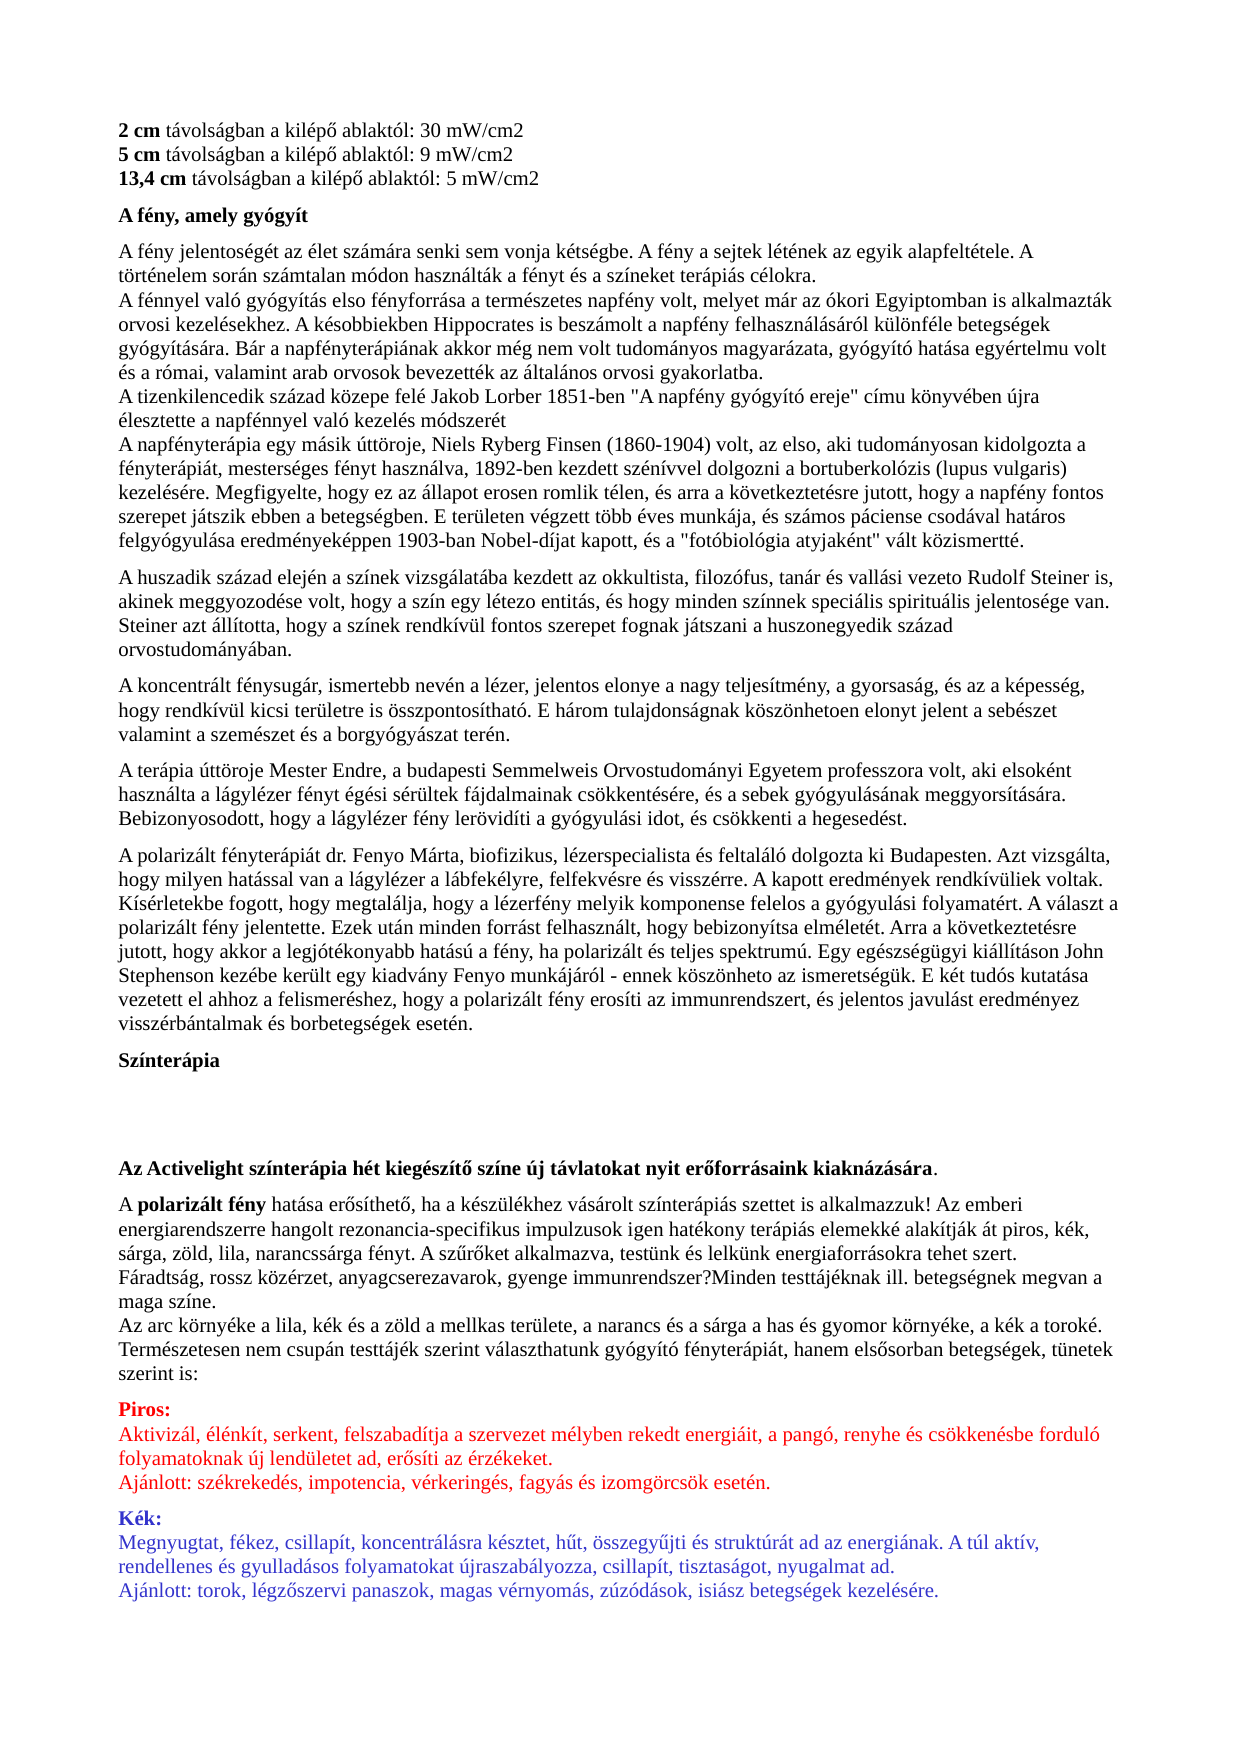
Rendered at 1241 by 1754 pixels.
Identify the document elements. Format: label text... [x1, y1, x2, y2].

text Az Activelight színterápia hét kiegészítő színe új távlatokat nyit erőforrásaink kiaknázására. [118, 1156, 1122, 1180]
text Színterápia [118, 1048, 1122, 1072]
text A fény, amely gyógyít [118, 203, 1122, 227]
text A koncentrált fénysugár, ismertebb nevén a lézer, jelentos elonye a nagy teljesítmény, a gyorsaság, és az a képesség, hogy rendkívül kicsi területre is összpontosítható. E három tulajdonságnak köszönhetoen elonyt jelent a sebészet valamint a szemészet és a borgyógyászat terén. [118, 673, 1122, 746]
text A terápia úttöroje Mester Endre, a budapesti Semmelweis Orvostudományi Egyetem professzora volt, aki elsoként használta a lágylézer fényt égési sérültek fájdalmainak csökkentésére, és a sebek gyógyulásának meggyorsítására. Bebizonyosodott, hogy a lágylézer fény lerövidíti a gyógyulási idot, és csökkenti a hegesedést. [118, 758, 1122, 830]
text A fény jelentoségét az élet számára senki sem vonja kétségbe. A fény a sejtek létének az egyik alapfeltétele. A történelem során számtalan módon használták a fényt és a színeket terápiás célokra. A fénnyel való gyógyítás elso fényforrása a természetes napfény volt, melyet már az ókori Egyiptomban is alkalmazták orvosi kezelésekhez. A késobbiekben Hippocrates is beszámolt a napfény felhasználásáról különféle betegségek gyógyítására. Bár a napfényterápiának akkor még nem volt tudományos magyarázata, gyógyító hatása egyértelmu volt és a római, valamint arab orvosok bevezették az általános orvosi gyakorlatba. A tizenkilencedik század közepe felé Jakob Lorber 1851-ben "A napfény gyógyító ereje" címu könyvében újra élesztette a napfénnyel való kezelés módszerét A napfényterápia egy másik úttöroje, Niels Ryberg Finsen (1860-1904) volt, az elso, aki tudományosan kidolgozta a fényterápiát, mesterséges fényt használva, 1892-ben kezdett szénívvel dolgozni a bortuberkolózis (lupus vulgaris) kezelésére. Megfigyelte, hogy ez az állapot erosen romlik télen, és arra a következtetésre jutott, hogy a napfény fontos szerepet játszik ebben a betegségben. E területen végzett több éves munkája, és számos páciense csodával határos felgyógyulása eredményeképpen 1903-ban Nobel-díjat kapott, és a "fotóbiológia atyjaként" vált közismertté. [118, 239, 1122, 552]
text A huszadik század elején a színek vizsgálatába kezdett az okkultista, filozófus, tanár és vallási vezeto Rudolf Steiner is, akinek meggyozodése volt, hogy a szín egy létezo entitás, és hogy minden színnek speciális spirituális jelentosége van. Steiner azt állította, hogy a színek rendkívül fontos szerepet fognak játszani a huszonegyedik század orvostudományában. [118, 565, 1122, 661]
text A polarizált fényterápiát dr. Fenyo Márta, biofizikus, lézerspecialista és feltaláló dolgozta ki Budapesten. Azt vizsgálta, hogy milyen hatással van a lágylézer a lábfekélyre, felfekvésre és visszérre. A kapott eredmények rendkívüliek voltak. Kísérletekbe fogott, hogy megtalálja, hogy a lézerfény melyik komponense felelos a gyógyulási folyamatért. A választ a polarizált fény jelentette. Ezek után minden forrást felhasznált, hogy bebizonyítsa elméletét. Arra a következtetésre jutott, hogy akkor a legjótékonyabb hatású a fény, ha polarizált és teljes spektrumú. Egy egészségügyi kiállításon John Stephenson kezébe került egy kiadvány Fenyo munkájáról - ennek köszönheto az ismeretségük. E két tudós kutatása vezetett el ahhoz a felismeréshez, hogy a polarizált fény erosíti az immunrendszert, és jelentos javulást eredményez visszérbántalmak és borbetegségek esetén. [118, 843, 1122, 1035]
text Piros: Aktivizál, élénkít, serkent, felszabadítja a szervezet mélyben rekedt energiáit, a pangó, renyhe és csökkenésbe forduló folyamatoknak új lendületet ad, erősíti az érzékeket. Ajánlott: székrekedés, impotencia, vérkeringés, fagyás és izomgörcsök esetén. [118, 1397, 1122, 1494]
text A polarizált fény hatása erősíthető, ha a készülékhez vásárolt színterápiás szettet is alkalmazzuk! Az emberi energiarendszerre hangolt rezonancia-specifikus impulzusok igen hatékony terápiás elemekké alakítják át piros, kék, sárga, zöld, lila, narancssárga fényt. A szűrőket alkalmazva, testünk és lelkünk energiaforrásokra tehet szert. Fáradtság, rossz közérzet, anyagcserezavarok, gyenge immunrendszer?Minden testtájéknak ill. betegségnek megvan a maga színe. Az arc környéke a lila, kék és a zöld a mellkas területe, a narancs és a sárga a has és gyomor környéke, a kék a toroké. Természetesen nem csupán testtájék szerint választhatunk gyógyító fényterápiát, hanem elsősorban betegségek, tünetek szerint is: [118, 1192, 1122, 1385]
text Kék: Megnyugtat, fékez, csillapít, koncentrálásra késztet, hűt, összegyűjti és struktúrát ad az energiának. A túl aktív, rendellenes és gyulladásos folyamatokat újraszabályozza, csillapít, tisztaságot, nyugalmat ad. Ajánlott: torok, légzőszervi panaszok, magas vérnyomás, zúzódások, isiász betegségek kezelésére. [118, 1506, 1122, 1602]
text 2 cm távolságban a kilépő ablaktól: 30 mW/cm2 5 cm távolságban a kilépő ablaktól: 9 mW/cm2 13,4 cm távolságban a kilépő ablaktól: 5 mW/cm2 [118, 118, 1122, 190]
